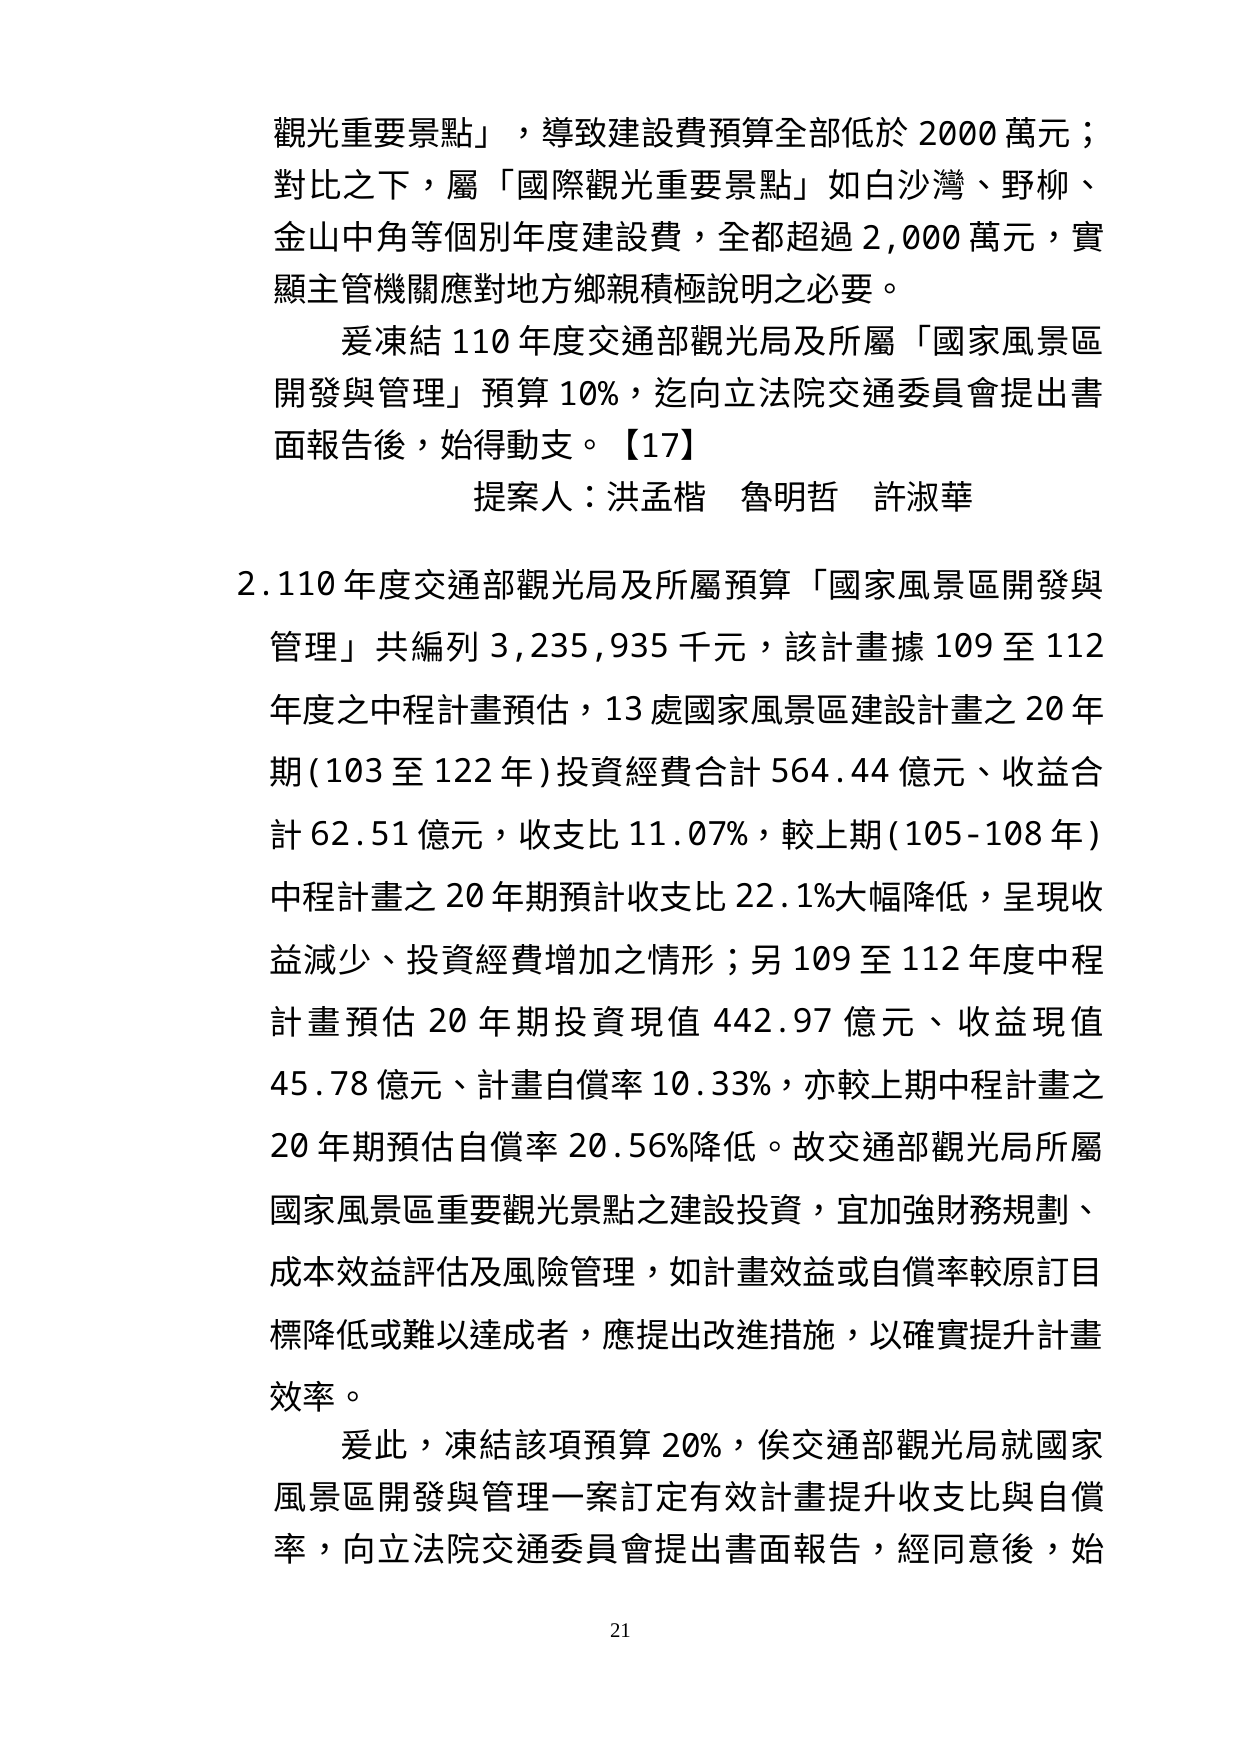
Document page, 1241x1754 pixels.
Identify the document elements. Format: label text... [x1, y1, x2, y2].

text 2.110年度交通部觀光局及所屬預算「國家風景區開發與管理」共編列3,235,935千元，該計畫據109至112年度之中程計畫預估，13處國家風景區建設計畫之20年期(103至122年)投資經費合計564.44億元、收益合計62.51億元，收支比11.07%，較上期(105-108年)中程計畫之20年期預計收支比22.1%大幅降低，呈現收益減少、投資經費增加之情形；另109至112年度中程計畫預估20年期投資現值442.97億元、收益現值45.78億元、計畫自償率10.33%，亦較上期中程計畫之20年期預估自償率20.56%降低。故交通部觀光局所屬國家風景區重要觀光景點之建設投資，宜加強財務規劃、成本效益評估及風險管理，如計畫效益或自償率較原訂目標降低或難以達成者，應提出改進措施，以確實提升計畫效率。 [236, 541, 1104, 1416]
text 爰此，凍結該項預算20%，俟交通部觀光局就國家風景區開發與管理一案訂定有效計畫提升收支比與自償率，向立法院交通委員會提出書面報告，經同意後，始 [273, 1416, 1104, 1572]
text 爰凍結110年度交通部觀光局及所屬「國家風景區開發與管理」預算10%，迄向立法院交通委員會提出書面報告後，始得動支。【17】 [273, 312, 1104, 468]
text 提案人：洪孟楷 魯明哲 許淑華 [473, 468, 1117, 520]
text 觀光重要景點」，導致建設費預算全部低於2000萬元；對比之下，屬「國際觀光重要景點」如白沙灣、野柳、金山中角等個別年度建設費，全都超過2,000萬元，實顯主管機關應對地方鄉親積極說明之必要。 [273, 103, 1104, 312]
